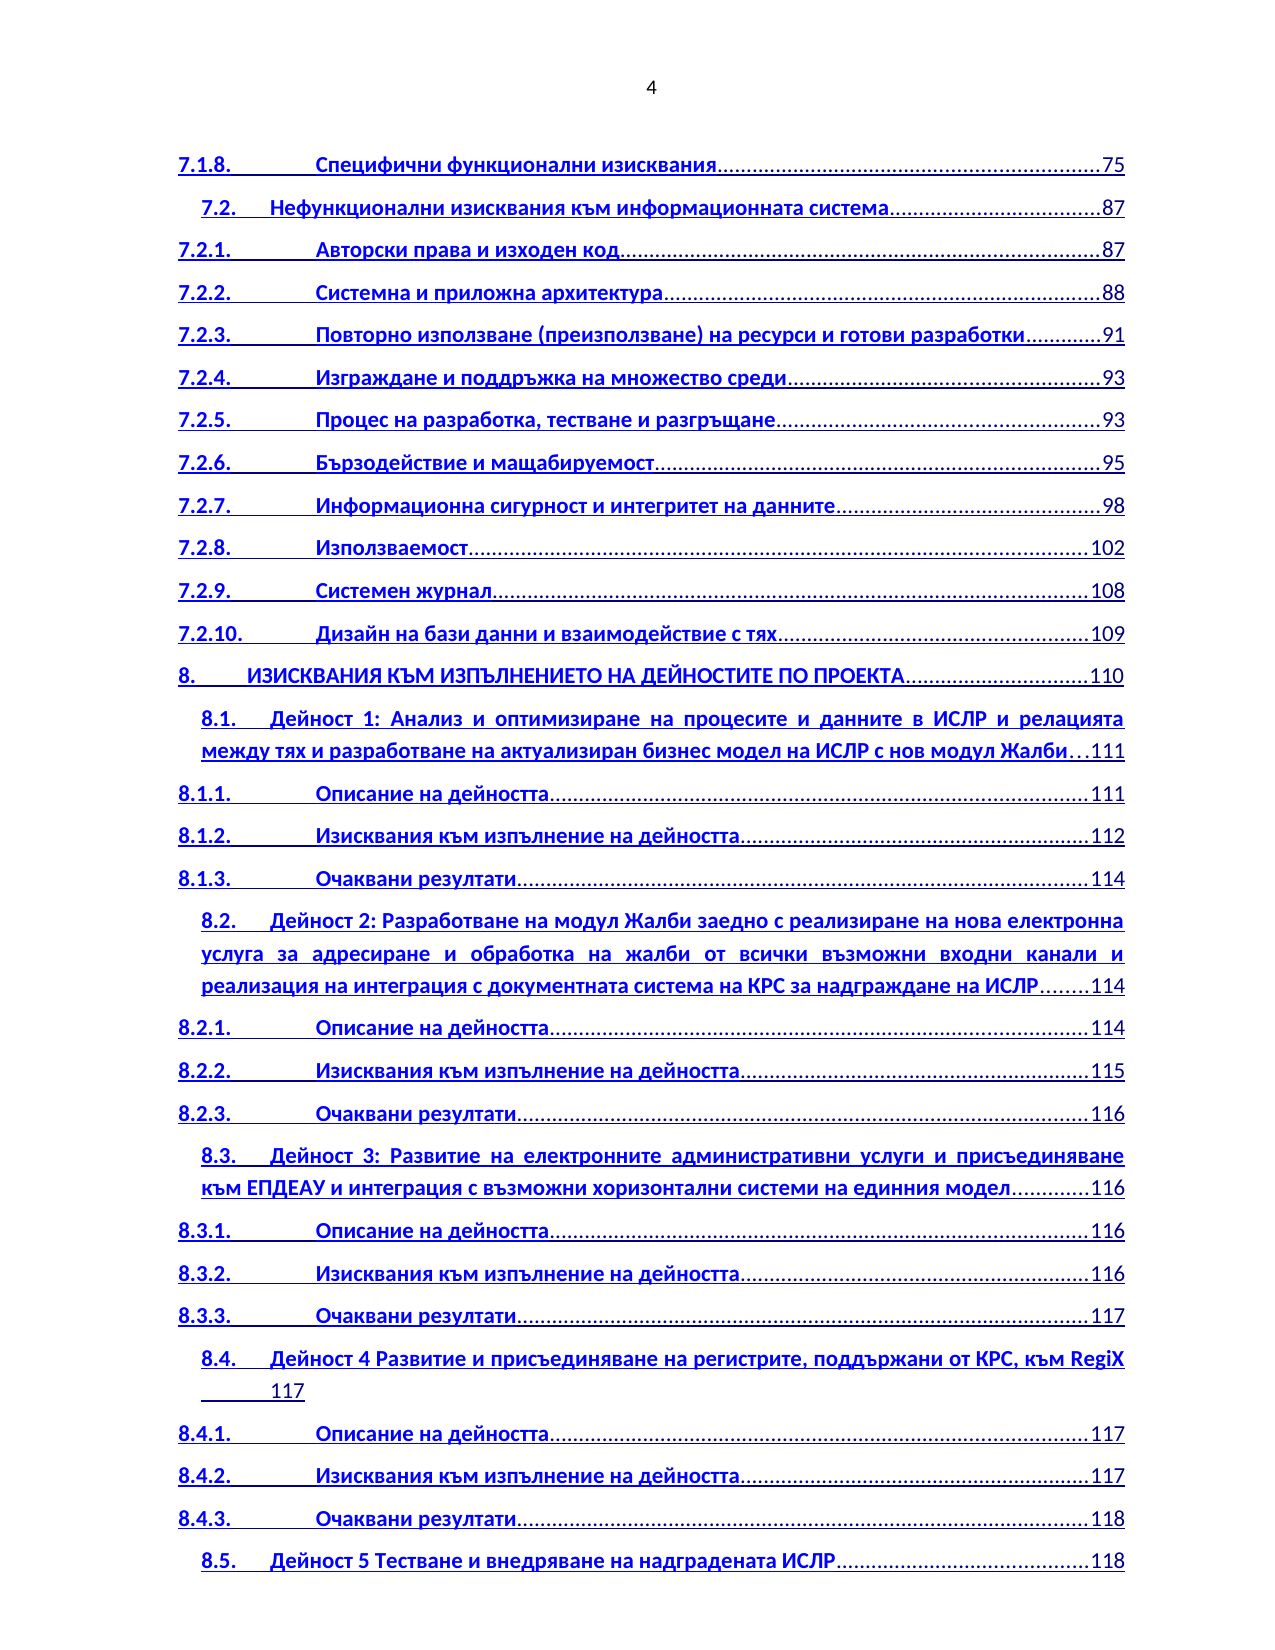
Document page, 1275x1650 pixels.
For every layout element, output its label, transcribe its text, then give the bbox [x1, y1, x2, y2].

text реализация на интеграция с документната система на КРС за надграждане на ИСЛР 114 [201, 964, 1125, 995]
text 8.2.3. Очаквани резултати 116 [178, 1099, 1125, 1123]
text 7.2.6. Бързодействие и мащабируемост 95 [178, 448, 1125, 472]
text 8.5. Дейност 5 Тестване и внедряване на надградената ИСЛР 118 [201, 1546, 1125, 1571]
text 7.2.10. Дизайн на бази данни и взаимодействие с тях 109 [178, 619, 1125, 643]
text 7.2.5. Процес на разработка, тестване и разгръщане 93 [178, 406, 1125, 430]
text 7.2.1. Авторски права и изходен код 87 [178, 235, 1125, 259]
text 8.2.1. Описание на дейността 114 [178, 1013, 1125, 1038]
text 8.4.1. Описание на дейността 117 [178, 1419, 1125, 1443]
text 8.2.2. Изисквания към изпълнение на дейността 115 [178, 1056, 1125, 1080]
text 7.2.3. Повторно използване (преизползване) на ресурси и готови разработки 91 [178, 320, 1125, 344]
text между тях и разработване на актуализиран бизнес модел на ИСЛР с нов модул Жалби 111 [201, 729, 1125, 760]
text услуга за адресиране и обработка на жалби от всички възможни входни канали и [201, 932, 1125, 963]
text 8.3.1. Описание на дейността 116 [178, 1216, 1125, 1240]
text 8.4.2. Изисквания към изпълнение на дейността 117 [178, 1461, 1125, 1485]
text 7.2.7. Информационна сигурност и интегритет на данните 98 [178, 491, 1125, 515]
text 8.3. Дейност 3: Развитие на електронните административни услуги и присъединяване към ЕПДЕАУ и интеграция с възможни хоризонтални системи на единния модел 116 [201, 1141, 1125, 1165]
text 8.1.2. Изисквания към изпълнение на дейността 112 [178, 821, 1125, 845]
text 8.3. Дейност 3: Развитие на електронните административни услуги и присъединяване към ЕПДЕАУ и интеграция с възможни хоризонтални системи на единния модел 116 [201, 1167, 1125, 1198]
text 8.2. Дейност 2: Разработване на модул Жалби заедно с реализиране на нова електронна [201, 906, 1125, 931]
text 117 [201, 1369, 1125, 1404]
text 8.1.1. Описание на дейността 111 [178, 779, 1125, 803]
text 8.4. Дейност 4 Развитие и присъединяване на регистрите, поддържани от КРС, към RegiX [201, 1344, 1125, 1368]
text 8.1. Дейност 1: Анализ и оптимизиране на процесите и данните в ИСЛР и релацията [201, 704, 1125, 728]
text 8.1.3. Очаквани резултати 114 [178, 864, 1125, 888]
text 8.4.3. Очаквани резултати 118 [178, 1504, 1125, 1528]
text 7.1.8. Специфични функционални изисквания 75 [178, 150, 1125, 174]
text 8.3.2. Изисквания към изпълнение на дейността 116 [178, 1259, 1125, 1283]
text 7.2.4. Изграждане и поддръжка на множество среди 93 [178, 363, 1125, 387]
text 7.2.2. Системна и приложна архитектура 88 [178, 278, 1125, 302]
text 7.2.8. Използваемост 102 [178, 533, 1125, 558]
text 7.2.9. Системен журнал 108 [178, 576, 1125, 600]
text 7.2. Нефункционални изисквания към информационната система 87 [201, 193, 1125, 217]
text 8. ИЗИСКВАНИЯ КЪМ ИЗПЪЛНЕНИЕТО НА ДЕЙНОСТИТЕ ПО ПРОЕКТА 110 [178, 661, 1125, 689]
text 8.3.3. Очаквани резултати 117 [178, 1301, 1125, 1325]
